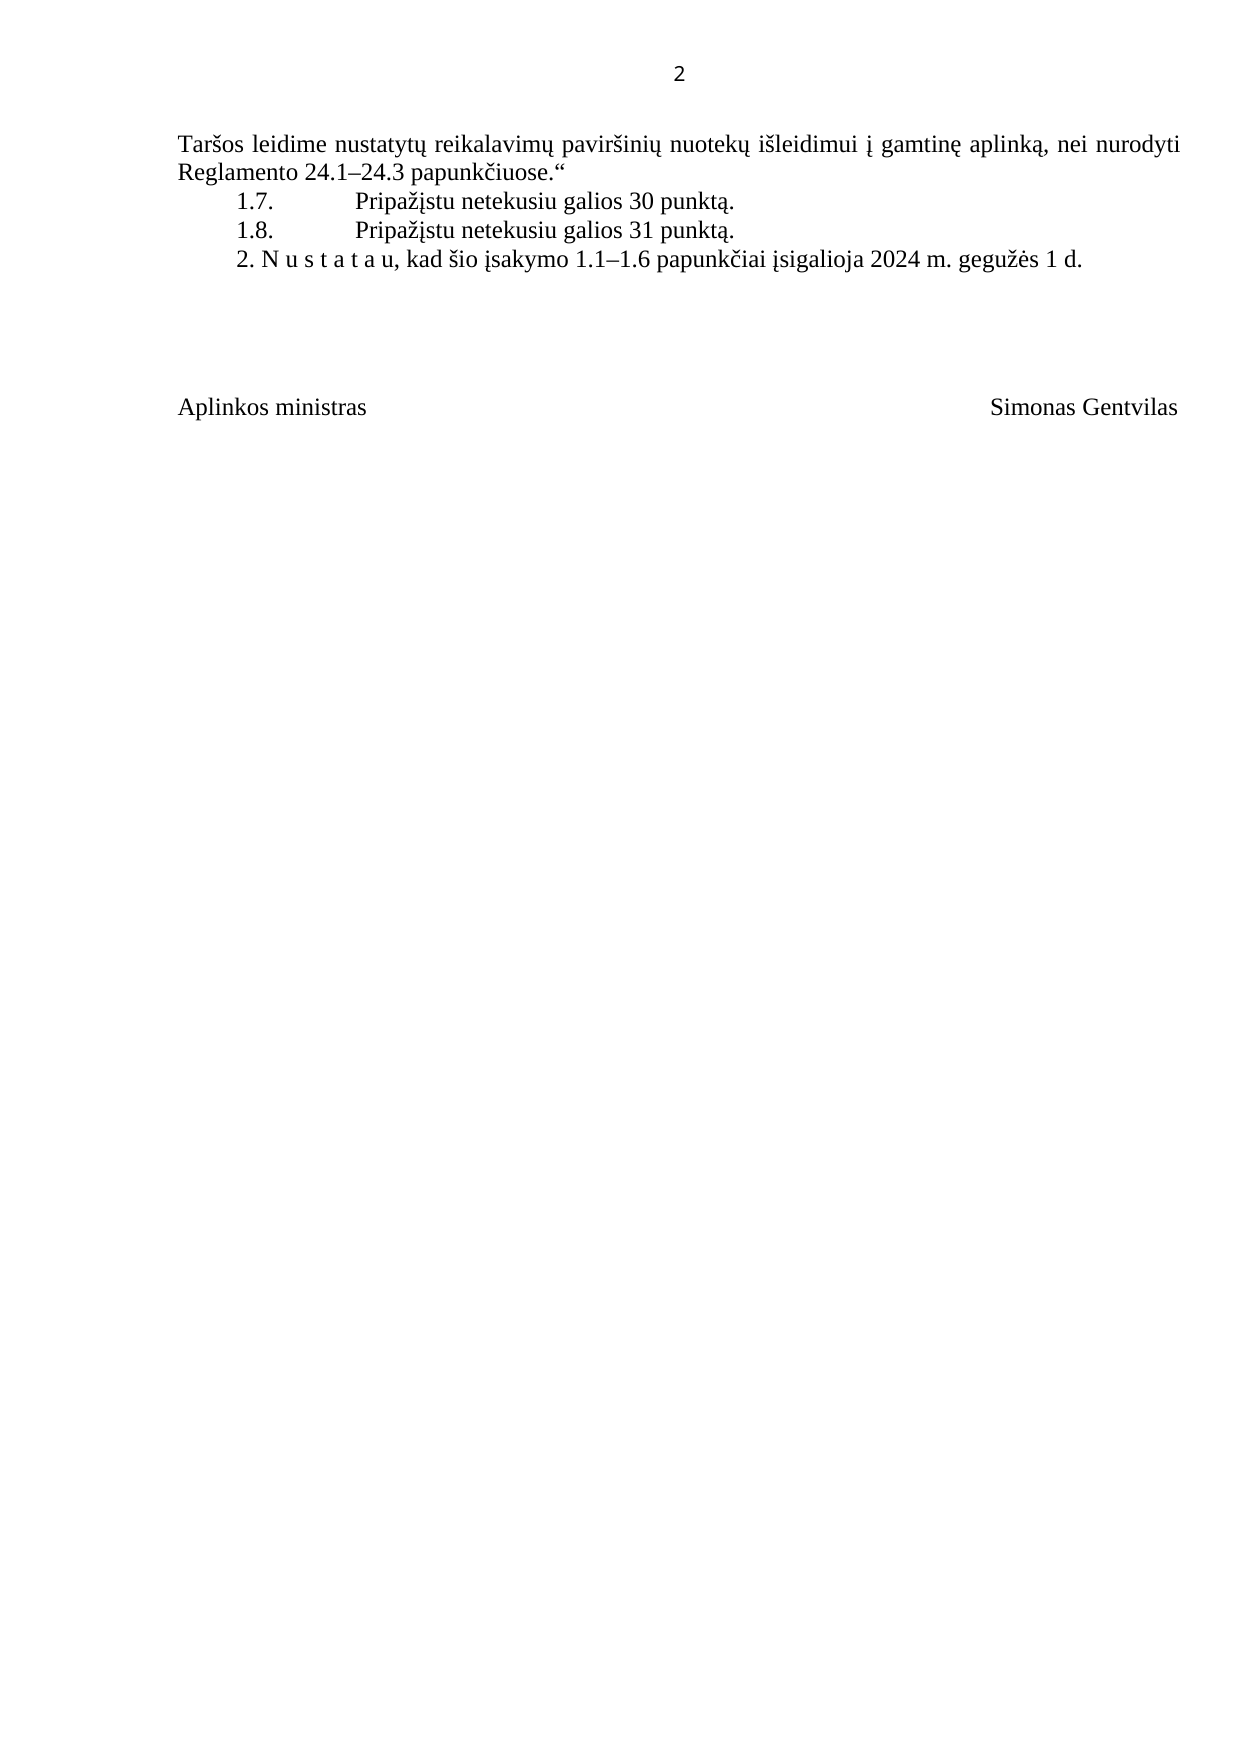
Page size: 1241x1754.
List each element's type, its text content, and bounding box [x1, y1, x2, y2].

text Aplinkos ministras Simonas Gentvilas [177, 392, 1181, 421]
text 2. N u s t a t a u, kad šio įsakymo 1.1–1.6 papunkčiai įsigalioja 2024 m. gegužės 1 d. [177, 244, 1181, 272]
text Taršos leidime nustatytų reikalavimų paviršinių nuotekų išleidimui į gamtinę aplinką, nei nurodyti Reglamento 24.1–24.3 papunkčiuose.“ [177, 129, 1181, 186]
text 1.8. Pripažįstu netekusiu galios 31 punktą. [236, 215, 1181, 244]
text 1.7. Pripažįstu netekusiu galios 30 punktą. [236, 186, 1181, 215]
